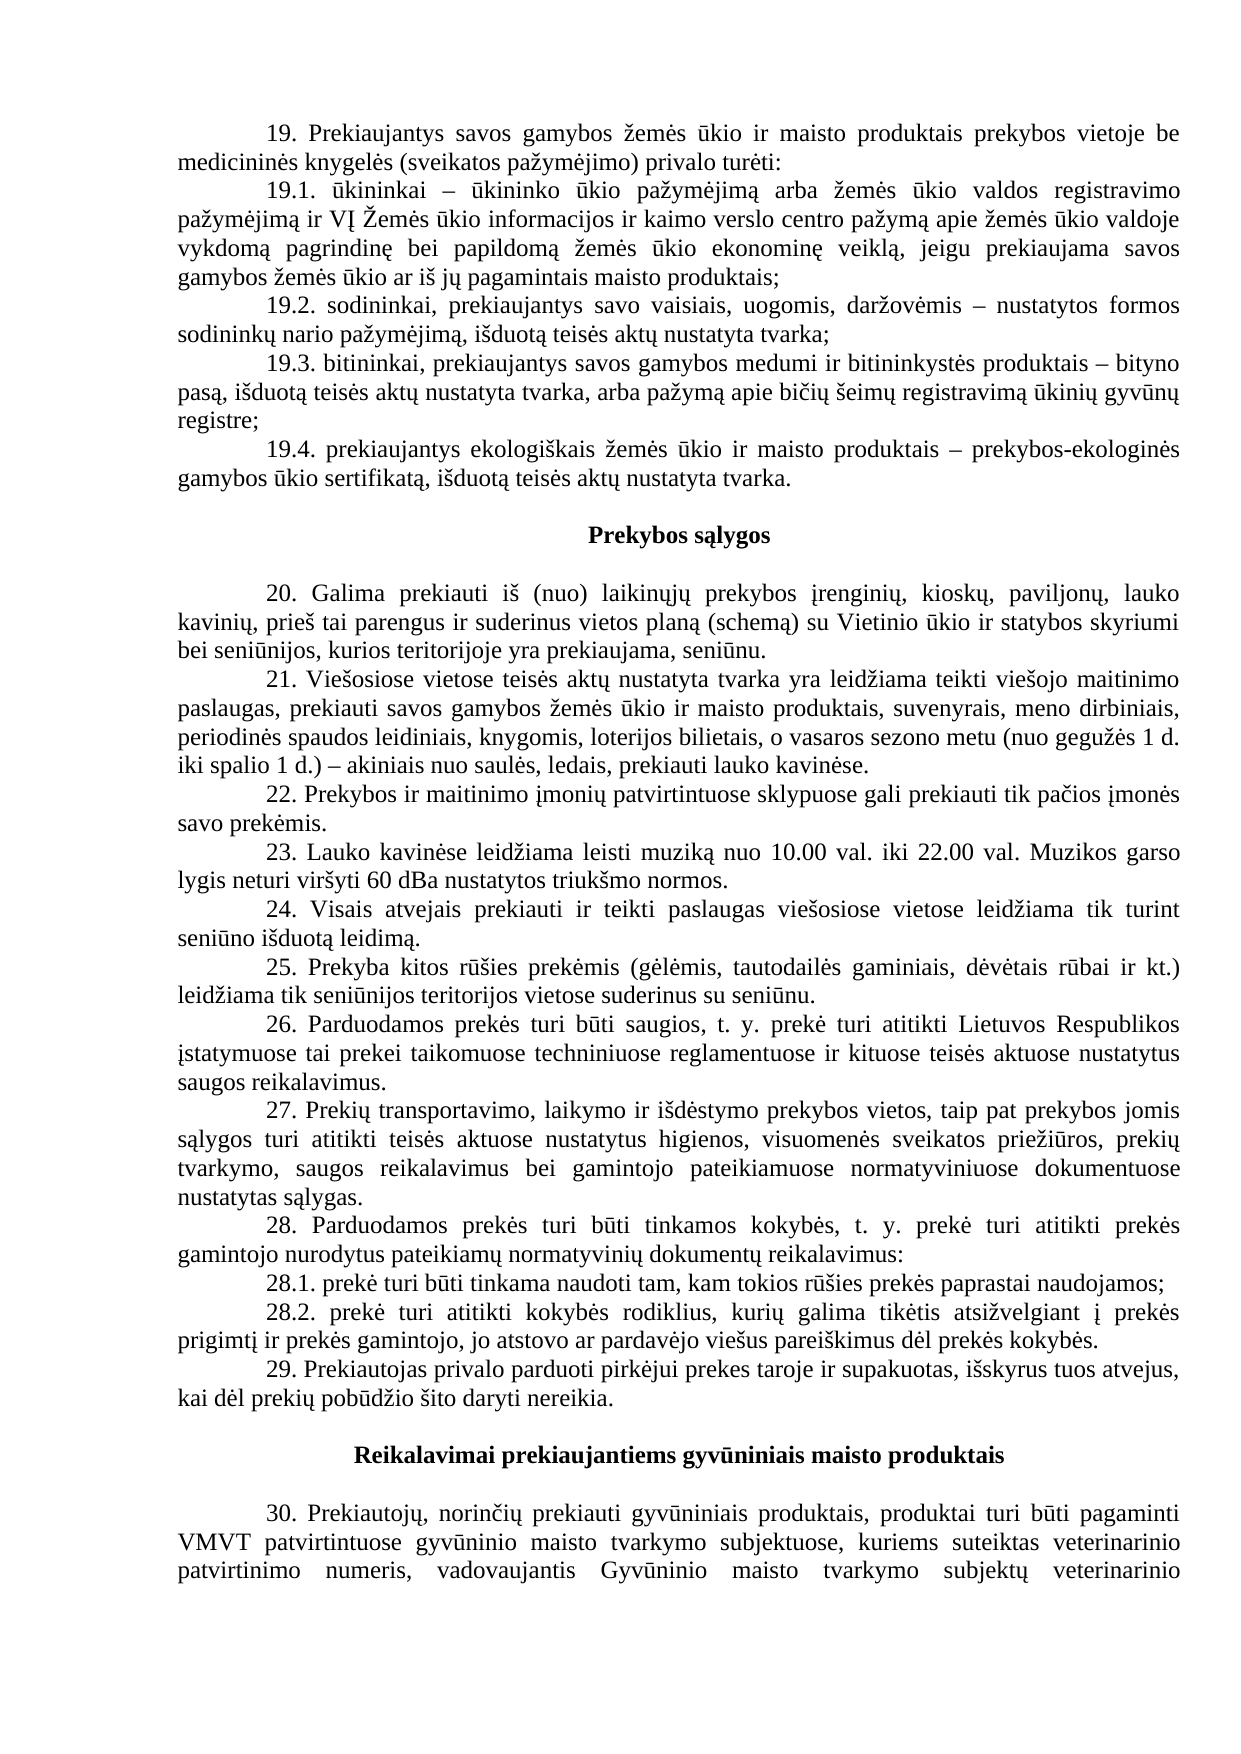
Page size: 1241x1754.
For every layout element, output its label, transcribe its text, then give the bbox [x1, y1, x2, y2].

text 19.3. bitininkai, prekiaujantys savos gamybos medumi ir bitininkystės produktais – bityno pasą, išduotą teisės aktų nustatyta tvarka, arba pažymą apie bičių šeimų registravimą ūkinių gyvūnų registre; [177, 348, 1181, 434]
text 24. Visais atvejais prekiauti ir teikti paslaugas viešosiose vietose leidžiama tik turint seniūno išduotą leidimą. [177, 894, 1181, 952]
text 27. Prekių transportavimo, laikymo ir išdėstymo prekybos vietos, taip pat prekybos jomis sąlygos turi atitikti teisės aktuose nustatytus higienos, visuomenės sveikatos priežiūros, prekių tvarkymo, saugos reikalavimus bei gamintojo pateikiamuose normatyviniuose dokumentuose nustatytas sąlygas. [177, 1096, 1181, 1211]
text Reikalavimai prekiaujantiems gyvūniniais maisto produktais [177, 1441, 1181, 1469]
text 28. Parduodamos prekės turi būti tinkamos kokybės, t. y. prekė turi atitikti prekės gamintojo nurodytus pateikiamų normatyvinių dokumentų reikalavimus: [177, 1211, 1181, 1268]
text 19.4. prekiaujantys ekologiškais žemės ūkio ir maisto produktais – prekybos-ekologinės gamybos ūkio sertifikatą, išduotą teisės aktų nustatyta tvarka. [177, 434, 1181, 492]
text 20. Galima prekiauti iš (nuo) laikinųjų prekybos įrenginių, kioskų, paviljonų, lauko kavinių, prieš tai parengus ir suderinus vietos planą (schemą) su Vietinio ūkio ir statybos skyriumi bei seniūnijos, kurios teritorijoje yra prekiaujama, seniūnu. [177, 578, 1181, 664]
text 23. Lauko kavinėse leidžiama leisti muziką nuo 10.00 val. iki 22.00 val. Muzikos garso lygis neturi viršyti 60 dBa nustatytos triukšmo normos. [177, 837, 1181, 894]
text 26. Parduodamos prekės turi būti saugios, t. y. prekė turi atitikti Lietuvos Respublikos įstatymuose tai prekei taikomuose techniniuose reglamentuose ir kituose teisės aktuose nustatytus saugos reikalavimus. [177, 1009, 1181, 1096]
text 29. Prekiautojas privalo parduoti pirkėjui prekes taroje ir supakuotas, išskyrus tuos atvejus, kai dėl prekių pobūdžio šito daryti nereikia. [177, 1354, 1181, 1412]
text 19.1. ūkininkai – ūkininko ūkio pažymėjimą arba žemės ūkio valdos registravimo pažymėjimą ir VĮ Žemės ūkio informacijos ir kaimo verslo centro pažymą apie žemės ūkio valdoje vykdomą pagrindinę bei papildomą žemės ūkio ekonominę veiklą, jeigu prekiaujama savos gamybos žemės ūkio ar iš jų pagamintais maisto produktais; [177, 176, 1181, 291]
text 28.2. prekė turi atitikti kokybės rodiklius, kurių galima tikėtis atsižvelgiant į prekės prigimtį ir prekės gamintojo, jo atstovo ar pardavėjo viešus pareiškimus dėl prekės kokybės. [177, 1297, 1181, 1354]
text 21. Viešosiose vietose teisės aktų nustatyta tvarka yra leidžiama teikti viešojo maitinimo paslaugas, prekiauti savos gamybos žemės ūkio ir maisto produktais, suvenyrais, meno dirbiniais, periodinės spaudos leidiniais, knygomis, loterijos bilietais, o vasaros sezono metu (nuo gegužės 1 d. iki spalio 1 d.) – akiniais nuo saulės, ledais, prekiauti lauko kavinėse. [177, 664, 1181, 779]
text 22. Prekybos ir maitinimo įmonių patvirtintuose sklypuose gali prekiauti tik pačios įmonės savo prekėmis. [177, 779, 1181, 837]
text 30. Prekiautojų, norinčių prekiauti gyvūniniais produktais, produktai turi būti pagaminti VMVT patvirtintuose gyvūninio maisto tvarkymo subjektuose, kuriems suteiktas veterinarinio patvirtinimo numeris, vadovaujantis Gyvūninio maisto tvarkymo subjektų veterinarinio [177, 1498, 1181, 1584]
text 28.1. prekė turi būti tinkama naudoti tam, kam tokios rūšies prekės paprastai naudojamos; [177, 1268, 1181, 1297]
text 19. Prekiaujantys savos gamybos žemės ūkio ir maisto produktais prekybos vietoje be medicininės knygelės (sveikatos pažymėjimo) privalo turėti: [177, 118, 1181, 176]
text 25. Prekyba kitos rūšies prekėmis (gėlėmis, tautodailės gaminiais, dėvėtais rūbai ir kt.) leidžiama tik seniūnijos teritorijos vietose suderinus su seniūnu. [177, 952, 1181, 1009]
text Prekybos sąlygos [177, 521, 1181, 549]
text 19.2. sodininkai, prekiaujantys savo vaisiais, uogomis, daržovėmis – nustatytos formos sodininkų nario pažymėjimą, išduotą teisės aktų nustatyta tvarka; [177, 291, 1181, 348]
